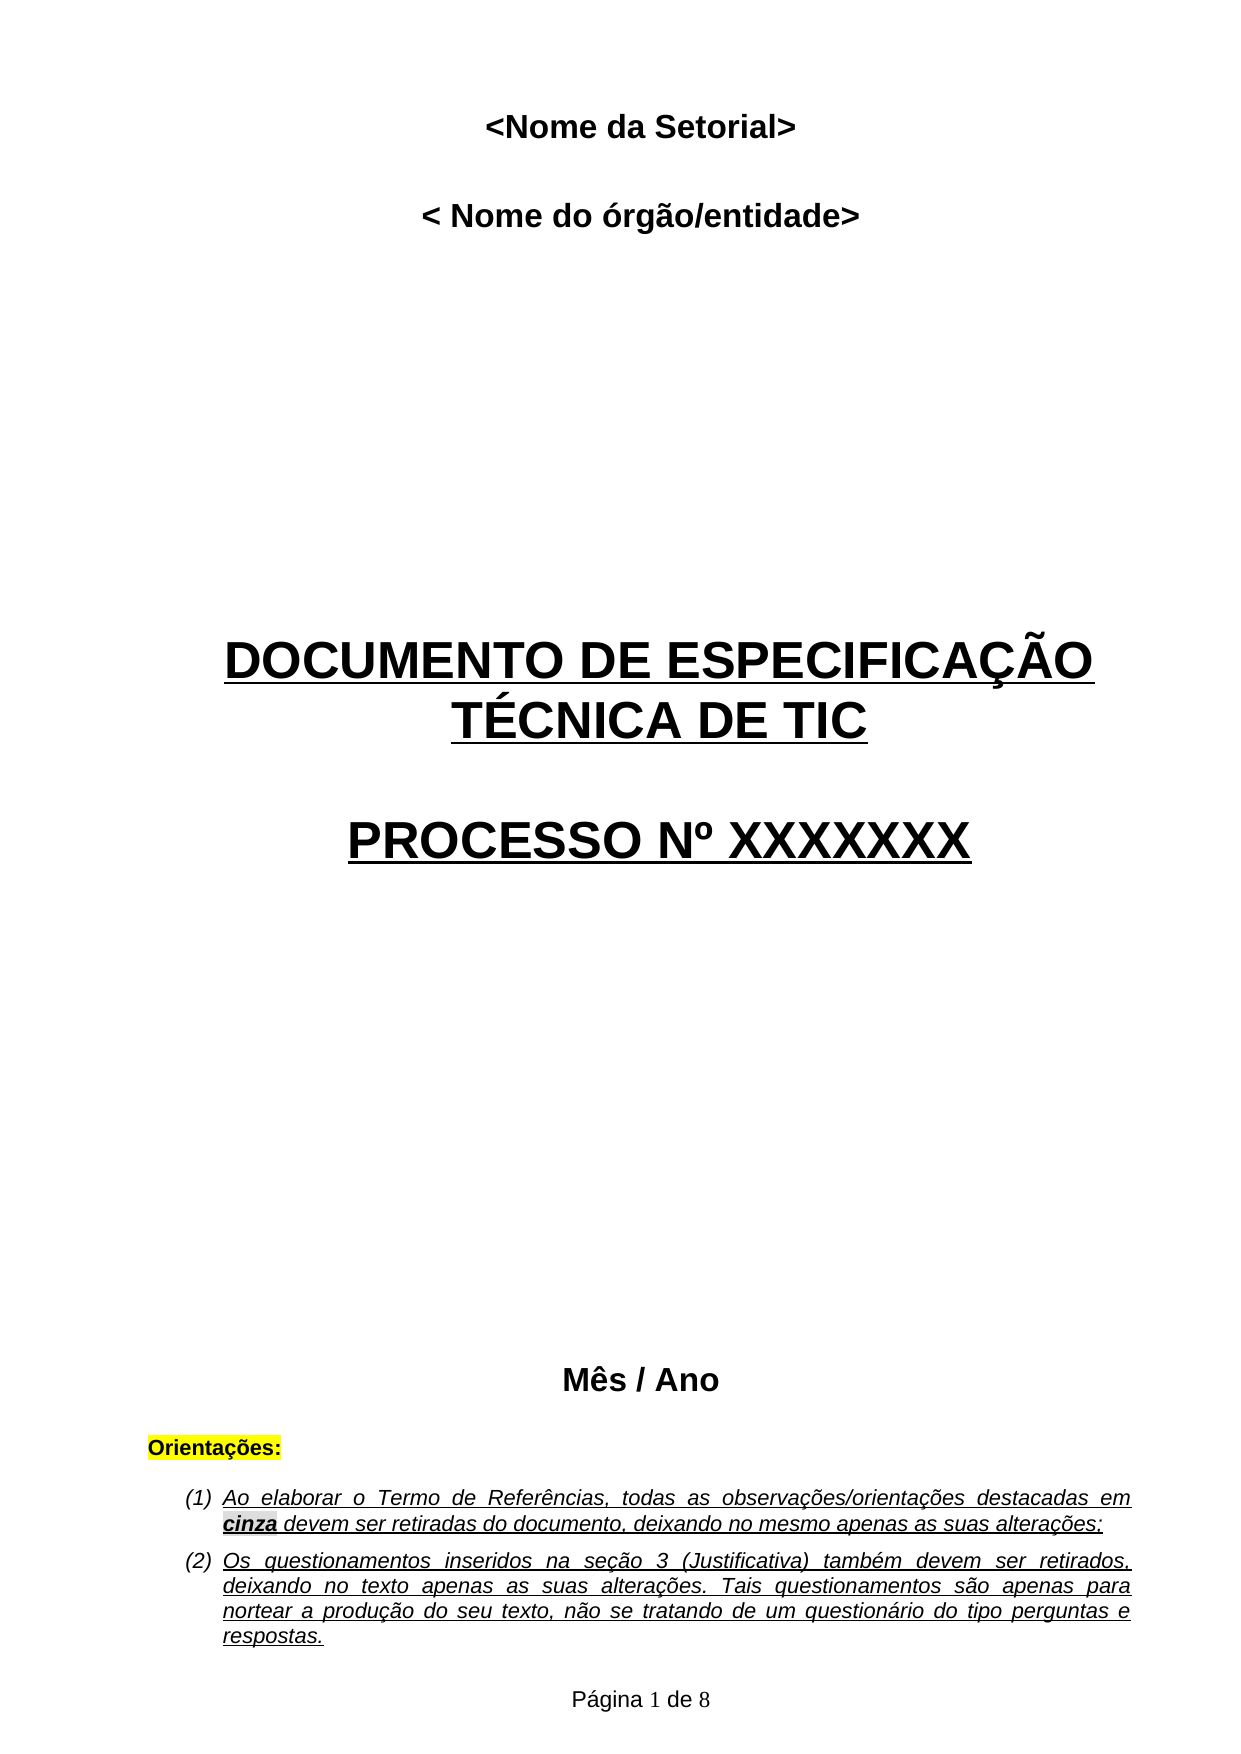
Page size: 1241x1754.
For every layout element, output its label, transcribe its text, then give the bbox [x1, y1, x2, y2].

text DOCUMENTO DE ESPECIFICAÇÃO TÉCNICA DE TIC [185, 630, 1134, 749]
text <Nome da Setorial> [148, 107, 1134, 146]
text Mês / Ano [148, 1361, 1134, 1399]
list Ao elaborar o Termo de Referências, todas as observações/orientações destacadas em cinza devem ser retiradas do documento, deixando no mesmo apenas as suas alterações; [185, 1485, 1134, 1536]
text < Nome do órgão/entidade> [148, 196, 1134, 234]
subtitle Orientações: [148, 1435, 1134, 1460]
text PROCESSO Nº XXXXXXX [185, 809, 1134, 869]
list Os questionamentos inseridos na seção 3 (Justificativa) também devem ser retirados, deixando no texto apenas as suas alterações. Tais questionamentos são apenas para nortear a produção do seu texto, não se tratando de um questionário do tipo perguntas e respostas. [185, 1547, 1134, 1648]
